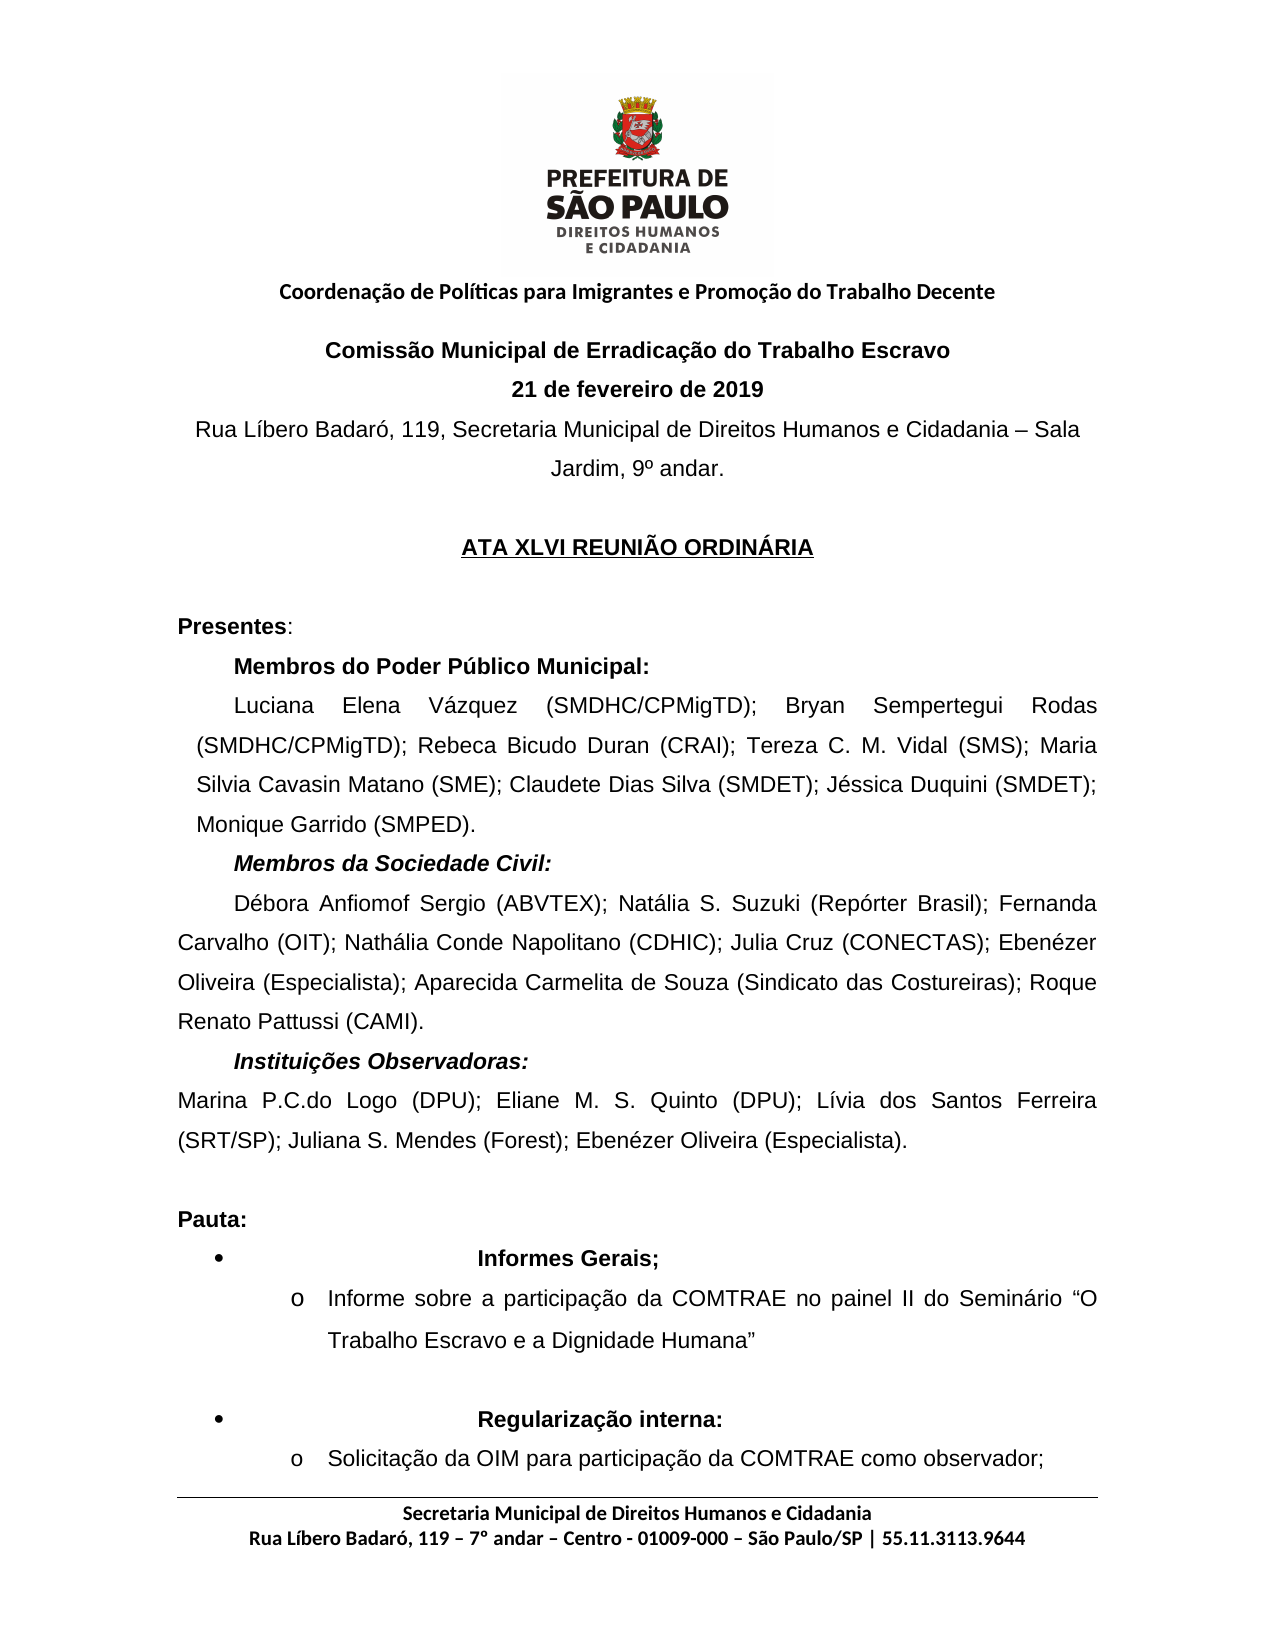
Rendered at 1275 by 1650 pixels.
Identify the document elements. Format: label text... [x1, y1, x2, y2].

text ATA XLVI REUNIÃO ORDINÁRIA [177, 534, 1098, 561]
text 21 de fevereiro de 2019 [177, 376, 1098, 403]
text Débora Anfiomof Sergio (ABVTEX); Natália S. Suzuki (Repórter Brasil); Fernanda Carvalho (OIT); Nathália Conde Napolitano (CDHIC); Julia Cruz (CONECTAS); Ebenézer Oliveira (Especialista); Aparecida Carmelita de Souza (Sindicato das Costureiras); Roque Renato Pattussi (CAMI). [177, 890, 1098, 1034]
text Luciana Elena Vázquez (SMDHC/CPMigTD); Bryan Sempertegui Rodas (SMDHC/CPMigTD); Rebeca Bicudo Duran (CRAI); Tereza C. M. Vidal (SMS); Maria Silvia Cavasin Matano (SME); Claudete Dias Silva (SMDET); Jéssica Duquini (SMDET); Monique Garrido (SMPED). [196, 692, 1098, 837]
text Membros da Sociedade Civil: [177, 850, 1098, 877]
text Presentes: [177, 613, 1098, 640]
text Comissão Municipal de Erradicação do Trabalho Escravo [177, 337, 1098, 363]
text Pauta: [177, 1206, 1098, 1232]
text Marina P.C.do Logo (DPU); Eliane M. S. Quinto (DPU); Lívia dos Santos Ferreira (SRT/SP); Juliana S. Mendes (Forest); Ebenézer Oliveira (Especialista). [177, 1087, 1098, 1153]
list Solicitação da OIM para participação da COMTRAE como observador; [290, 1445, 1098, 1473]
list Regularização interna: [215, 1406, 1098, 1432]
list Informe sobre a participação da COMTRAE no painel II do Seminário “O Trabalho Escravo e a Dignidade Humana” [290, 1284, 1098, 1353]
list Informes Gerais; [215, 1245, 1098, 1271]
picture [501, 73, 774, 277]
text Rua Líbero Badaró, 119, Secretaria Municipal de Direitos Humanos e Cidadania – Sala Jardim, 9º andar. [177, 416, 1098, 482]
text Membros do Poder Público Municipal: [177, 653, 1098, 679]
text Instituições Observadoras: [177, 1048, 1098, 1074]
